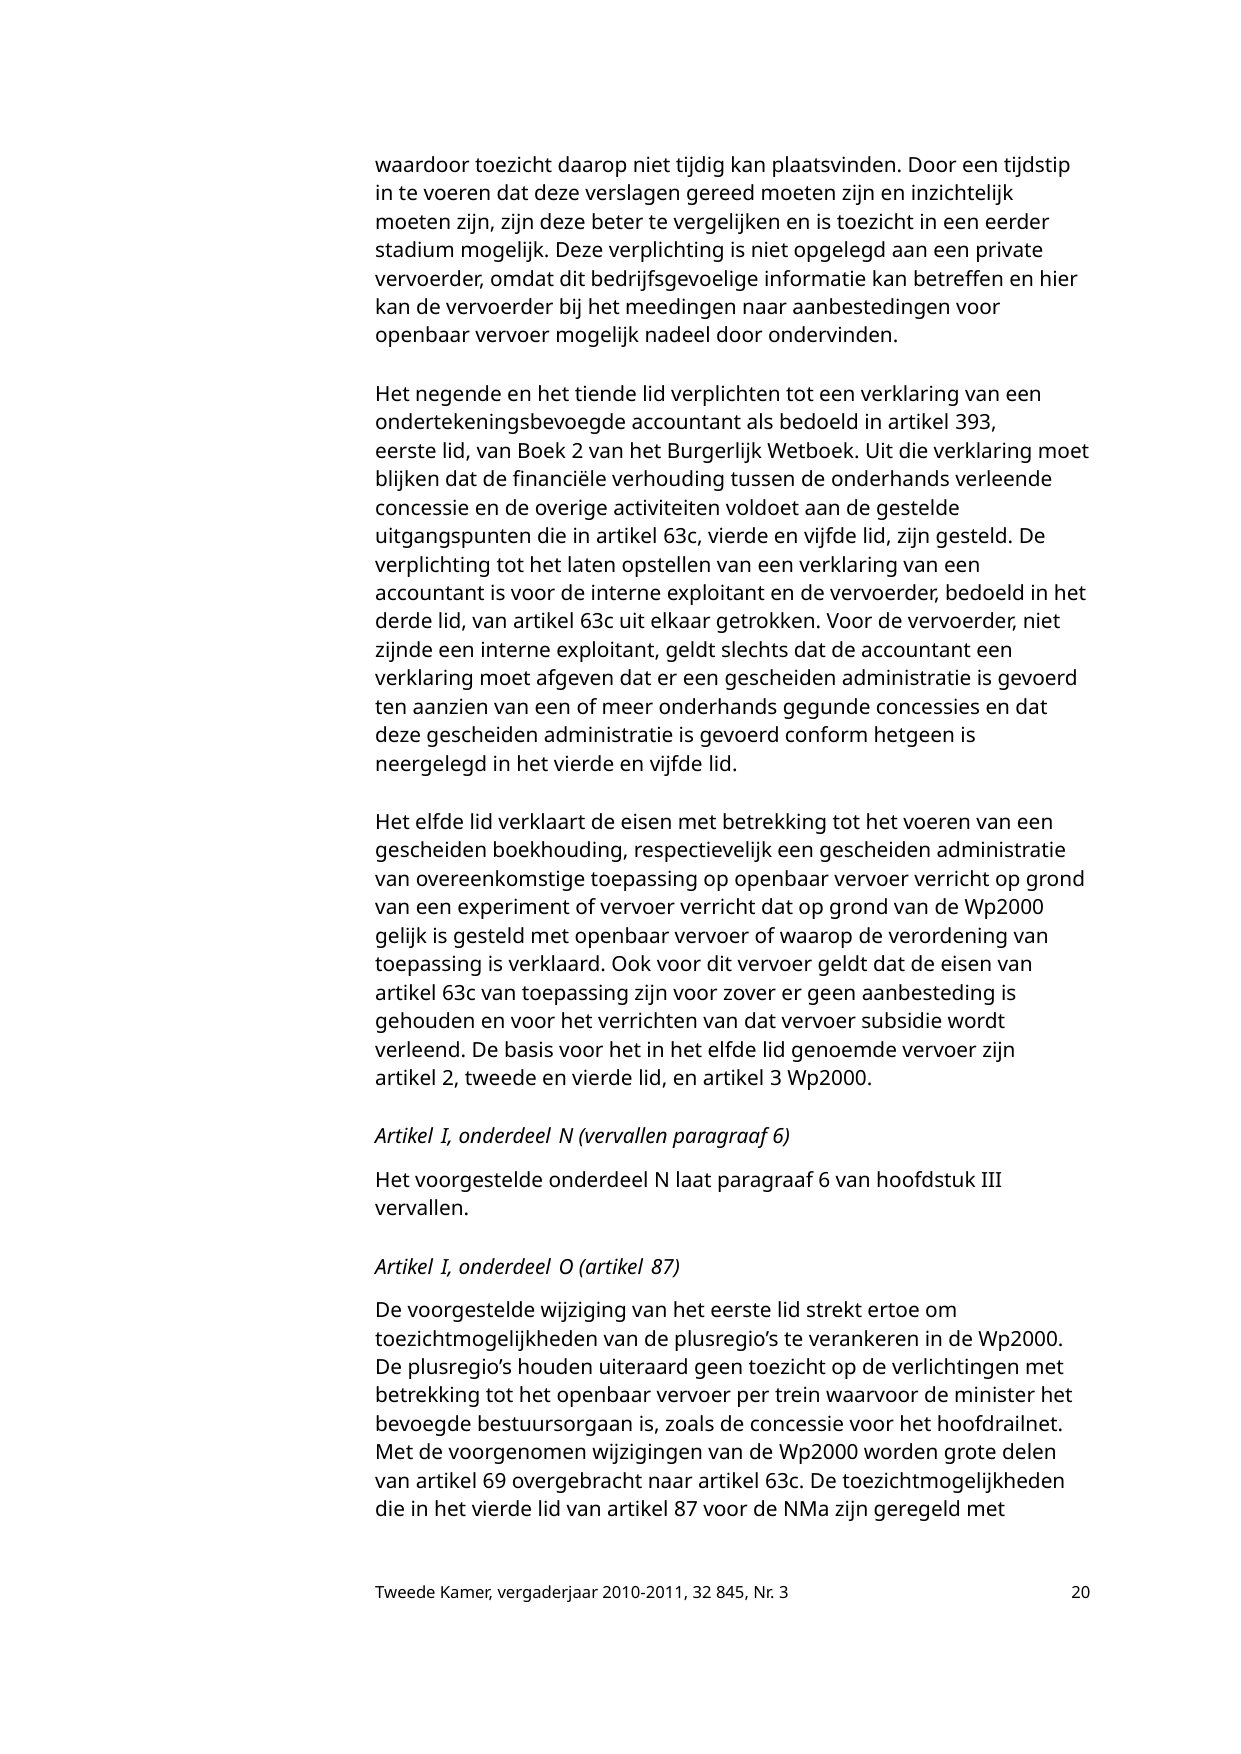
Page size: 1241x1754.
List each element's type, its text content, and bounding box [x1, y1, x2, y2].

text Het zevende en achtste lid regelen de verantwoording van de gescheiden boekhouding of administratie van de interne exploitant. In het zevende lid is opgenomen dat als er niet uit hoofde van een andere wet een jaarrekening moet worden opgesteld, een financieel verslag opgesteld moet worden. De jaarrekening of het financieel overzicht ligt op alle kantoren van de vervoerder ter inzage. Een dergelijke bepaling was reeds opgenomen in artikel 69, vijfde lid, onderdeel a. Dit voorgestelde lid is echter aangevuld met de mogelijkheid om in een ministeriële regeling te bepalen wanneer dit jaarverslag of financieel verslag ter inzage moet liggen. Dit is eraan toegevoegd omdat uit de praktijk blijkt dat de terinzagelegging en het opstellen van deze verslagen in een aantal gevallen geruime tijd op zich laat wachten, waardoor toezicht daarop niet tijdig kan plaatsvinden. Door een tijdstip in te voeren dat deze verslagen gereed moeten zijn en inzichtelijk moeten zijn, zijn deze beter te vergelijken en is toezicht in een eerder stadium mogelijk. Deze verplichting is niet opgelegd aan een private vervoerder, omdat dit bedrijfsgevoelige informatie kan betreffen en hier kan de vervoerder bij het meedingen naar aanbestedingen voor openbaar vervoer mogelijk nadeel door ondervinden. [375, 150, 1090, 463]
text Het elfde lid verklaart de eisen met betrekking tot het voeren van een gescheiden boekhouding, respectievelijk een gescheiden administratie van overeenkomstige toepassing op openbaar vervoer verricht op grond van een experiment of vervoer verricht dat op grond van de Wp2000 gelijk is gesteld met openbaar vervoer of waarop de verordening van toepassing is verklaard. Ook voor dit vervoer geldt dat de eisen van artikel 63c van toepassing zijn voor zover er geen aanbesteding is gehouden en voor het verrichten van dat vervoer subsidie wordt verleend. De basis voor het in het elfde lid genoemde vervoer zijn artikel 2, tweede en vierde lid, en artikel 3 Wp2000. [375, 921, 1090, 1205]
text Artikel I, onderdeel N (vervallen paragraaf 6) [375, 1235, 1090, 1264]
text Het negende en het tiende lid verplichten tot een verklaring van een ondertekeningsbevoegde accountant als bedoeld in artikel 393, eerste lid, van Boek 2 van het Burgerlijk Wetboek. Uit die verklaring moet blijken dat de financiële verhouding tussen de onderhands verleende concessie en de overige activiteiten voldoet aan de gestelde uitgangspunten die in artikel 63c, vierde en vijfde lid, zijn gesteld. De verplichting tot het laten opstellen van een verklaring van een accountant is voor de interne exploitant en de vervoerder, bedoeld in het derde lid, van artikel 63c uit elkaar getrokken. Voor de vervoerder, niet zijnde een interne exploitant, geldt slechts dat de accountant een verklaring moet afgeven dat er een gescheiden administratie is gevoerd ten aanzien van een of meer onderhands gegunde concessies en dat deze gescheiden administratie is gevoerd conform hetgeen is neergelegd in het vierde en vijfde lid. [375, 493, 1090, 891]
text Artikel I, onderdeel O (artikel 87) [375, 1366, 1090, 1394]
text De voorgestelde wijziging van het eerste lid strekt ertoe om toezichtmogelijkheden van de plusregio’s te verankeren in de Wp2000. De plusregio’s houden uiteraard geen toezicht op de verlichtingen met betrekking tot het openbaar vervoer per trein waarvoor de minister het bevoegde bestuursorgaan is, zoals de concessie voor het hoofdrailnet. Met de voorgenomen wijzigingen van de Wp2000 worden grote delen van artikel 69 overgebracht naar artikel 63c. De toezichtmogelijkheden die in het vierde lid van artikel 87 voor de NMa zijn geregeld met betrekking tot de handhaving van deze artikelen komen overeen met de huidige mogelijkheden. Met de wijzigingen van het vierde lid is slechts een technische wijziging beoogd. De NMa houdt op grond van dit voorstel ook toezicht op de verplichtingen, bedoeld in artikel 63c, elfde lid, onderdeel b, voor zover het met openbaar vervoer gelijkgesteld vervoer betreft dat door een interne exploitant wordt verricht. Ingevolge de systematiek van de Wp2000 wordt bij algemene maatregel van bestuur (het Bp2000) bepaald of artikel 63c, elfde lid, onderdeel b, en de relevante bepalingen inzake toezicht en handhaving op dat vervoer van toepassing zijn. [375, 1409, 1090, 1523]
text Het voorgestelde onderdeel N laat paragraaf 6 van hoofdstuk III vervallen. [375, 1279, 1090, 1336]
